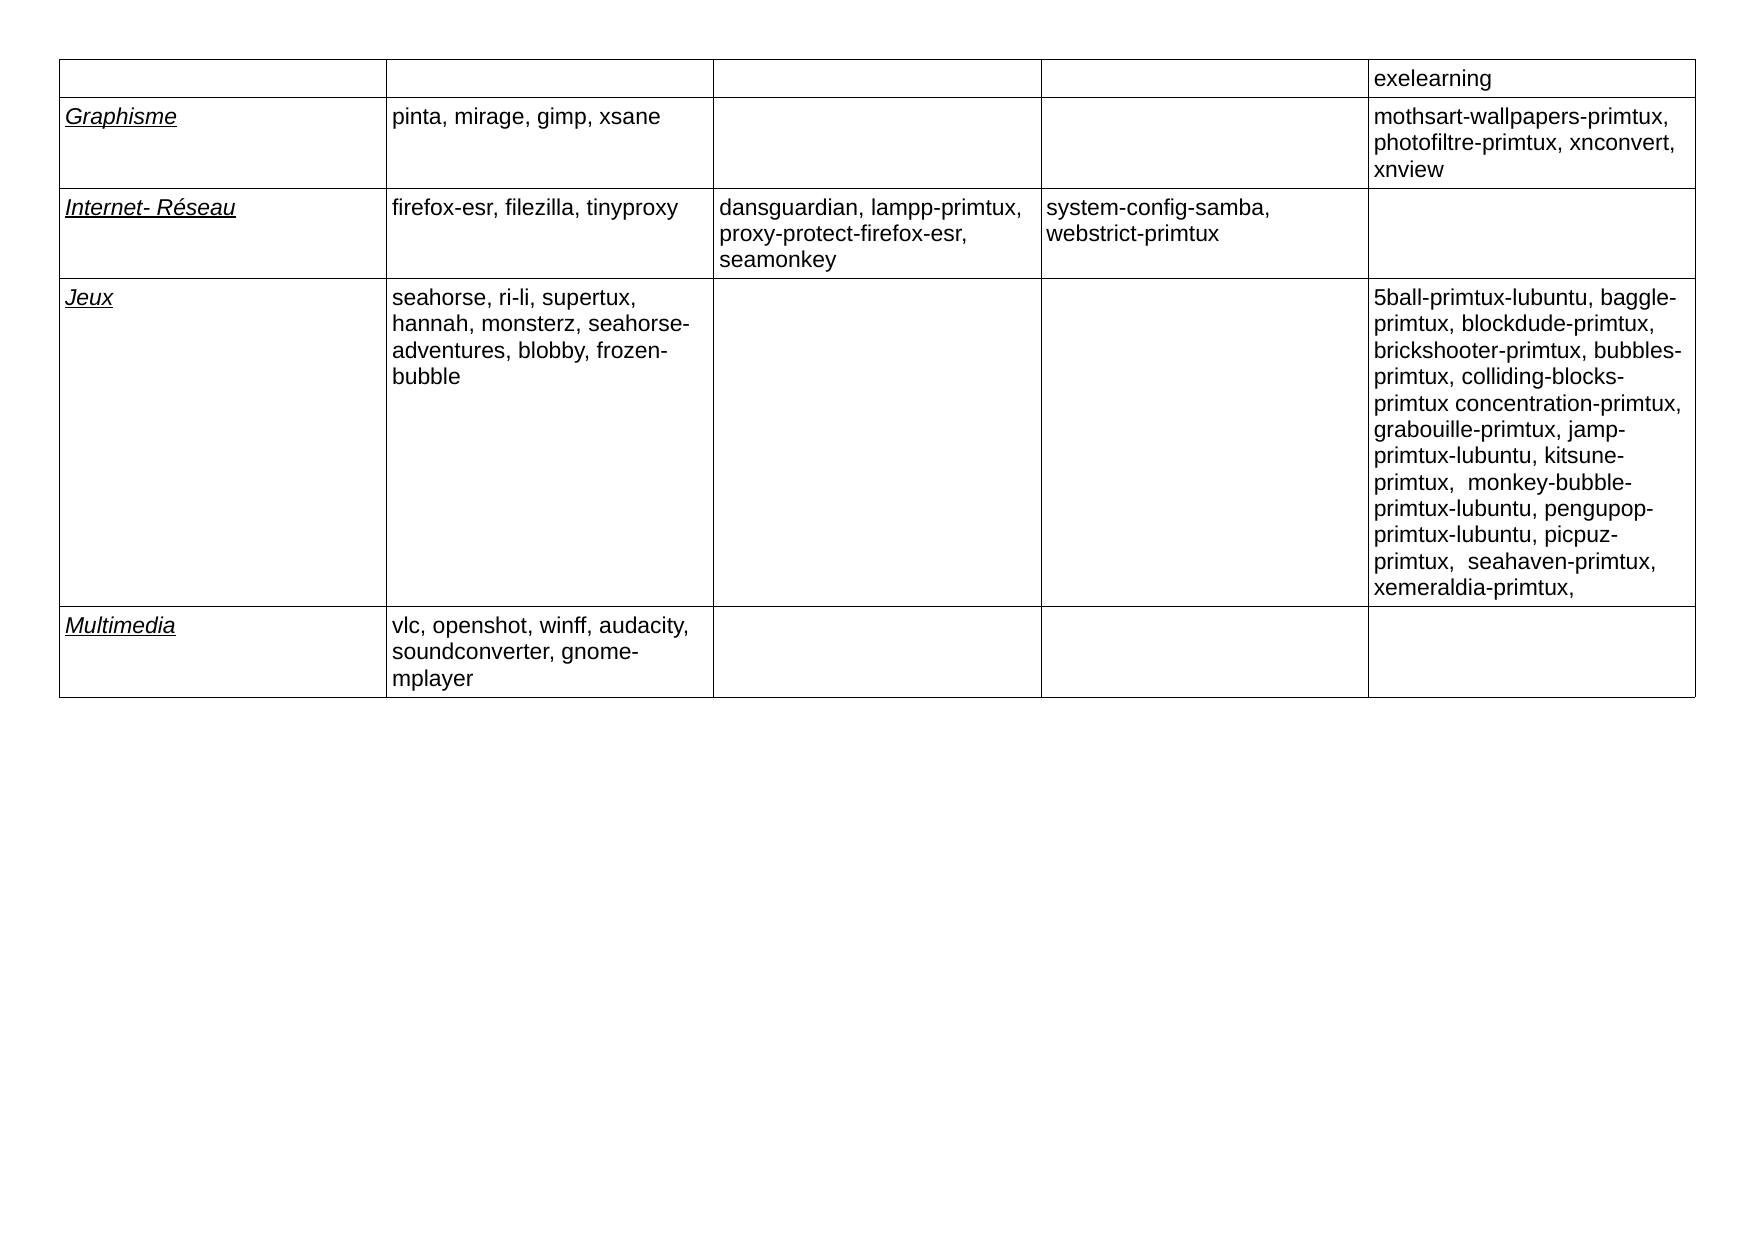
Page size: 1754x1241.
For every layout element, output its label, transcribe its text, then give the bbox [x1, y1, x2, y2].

table_cell [714, 279, 1041, 606]
table_cell [714, 60, 1041, 97]
table_cell [714, 98, 1041, 188]
table_cell Jeux [60, 279, 386, 606]
table_cell [1042, 279, 1368, 606]
table_cell Graphisme [60, 98, 386, 188]
table_cell [1369, 189, 1695, 278]
table_cell dansguardian, lampp-primtux, proxy-protect-firefox-esr, seamonkey [714, 189, 1041, 278]
table_cell [1042, 60, 1368, 97]
table_cell firefox-esr, filezilla, tinyproxy [387, 189, 713, 278]
table_cell seahorse, ri-li, supertux, hannah, monsterz, seahorse-adventures, blobby, frozen-bubble [387, 279, 713, 606]
table_cell mothsart-wallpapers-primtux, photofiltre-primtux, xnconvert, xnview [1369, 98, 1695, 188]
table_cell exelearning [1369, 60, 1695, 97]
table_cell [387, 60, 713, 97]
table_cell pinta, mirage, gimp, xsane [387, 98, 713, 188]
table_cell Multimedia [60, 607, 386, 697]
table_cell [1369, 607, 1695, 697]
table_cell system-config-samba, webstrict-primtux [1042, 189, 1368, 278]
table_cell 5ball-primtux-lubuntu, baggle-primtux, blockdude-primtux, brickshooter-primtux, bubbles-primtux, colliding-blocks-primtux concentration-primtux, grabouille-primtux, jamp-primtux-lubuntu, kitsune-primtux, monkey-bubble-primtux-lubuntu, pengupop-primtux-lubuntu, picpuz-primtux, seahaven-primtux, xemeraldia-primtux, [1369, 279, 1695, 606]
table_cell [1042, 607, 1368, 697]
table_cell Internet- Réseau [60, 189, 386, 278]
table_cell [1042, 98, 1368, 188]
table_cell [714, 607, 1041, 697]
table_cell vlc, openshot, winff, audacity, soundconverter, gnome-mplayer [387, 607, 713, 697]
table_cell [60, 60, 386, 97]
